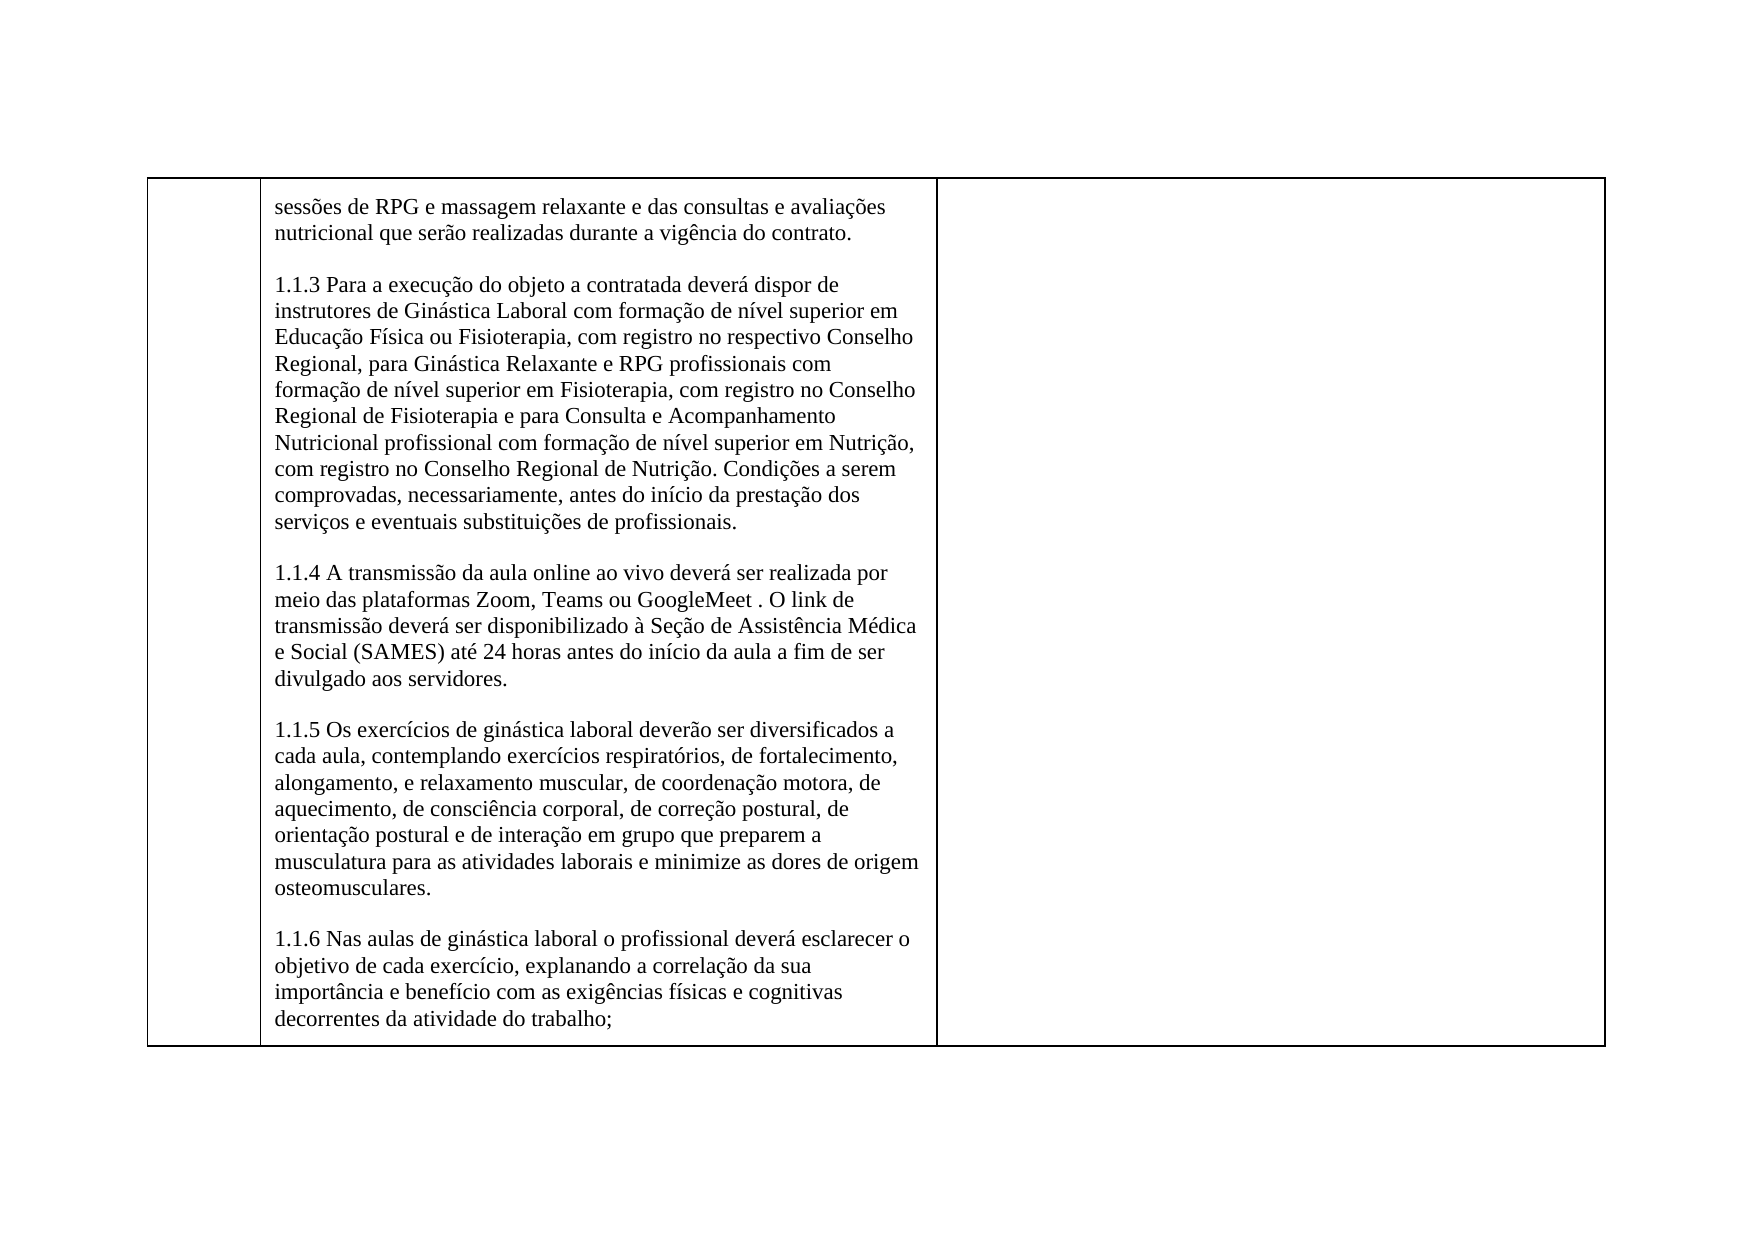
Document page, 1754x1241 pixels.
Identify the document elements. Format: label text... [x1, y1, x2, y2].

table_cell [938, 179, 1604, 1045]
table_cell sessões de RPG e massagem relaxante e das consultas e avaliações nutricional que serão realizadas durante a vigência do contrato. 1.1.3 Para a execução do objeto a contratada deverá dispor de instrutores de Ginástica Laboral com formação de nível superior em Educação Física ou Fisioterapia, com registro no respectivo Conselho Regional, para Ginástica Relaxante e RPG profissionais com formação de nível superior em Fisioterapia, com registro no Conselho Regional de Fisioterapia e para Consulta e Acompanhamento Nutricional profissional com formação de nível superior em Nutrição, com registro no Conselho Regional de Nutrição. Condições a serem comprovadas, necessariamente, antes do início da prestação dos serviços e eventuais substituições de profissionais. 1.1.4 A transmissão da aula online ao vivo deverá ser realizada por meio das plataformas Zoom, Teams ou GoogleMeet . O link de transmissão deverá ser disponibilizado à Seção de Assistência Médica e Social (SAMES) até 24 horas antes do início da aula a fim de ser divulgado aos servidores. 1.1.5 Os exercícios de ginástica laboral deverão ser diversificados a cada aula, contemplando exercícios respiratórios, de fortalecimento, alongamento, e relaxamento muscular, de coordenação motora, de aquecimento, de consciência corporal, de correção postural, de orientação postural e de interação em grupo que preparem a musculatura para as atividades laborais e minimize as dores de origem osteomusculares. 1.1.6 Nas aulas de ginástica laboral o profissional deverá esclarecer o objetivo de cada exercício, explanando a correlação da sua importância e benefício com as exigências físicas e cognitivas decorrentes da atividade do trabalho; [261, 179, 936, 1045]
table_cell [148, 179, 260, 1045]
